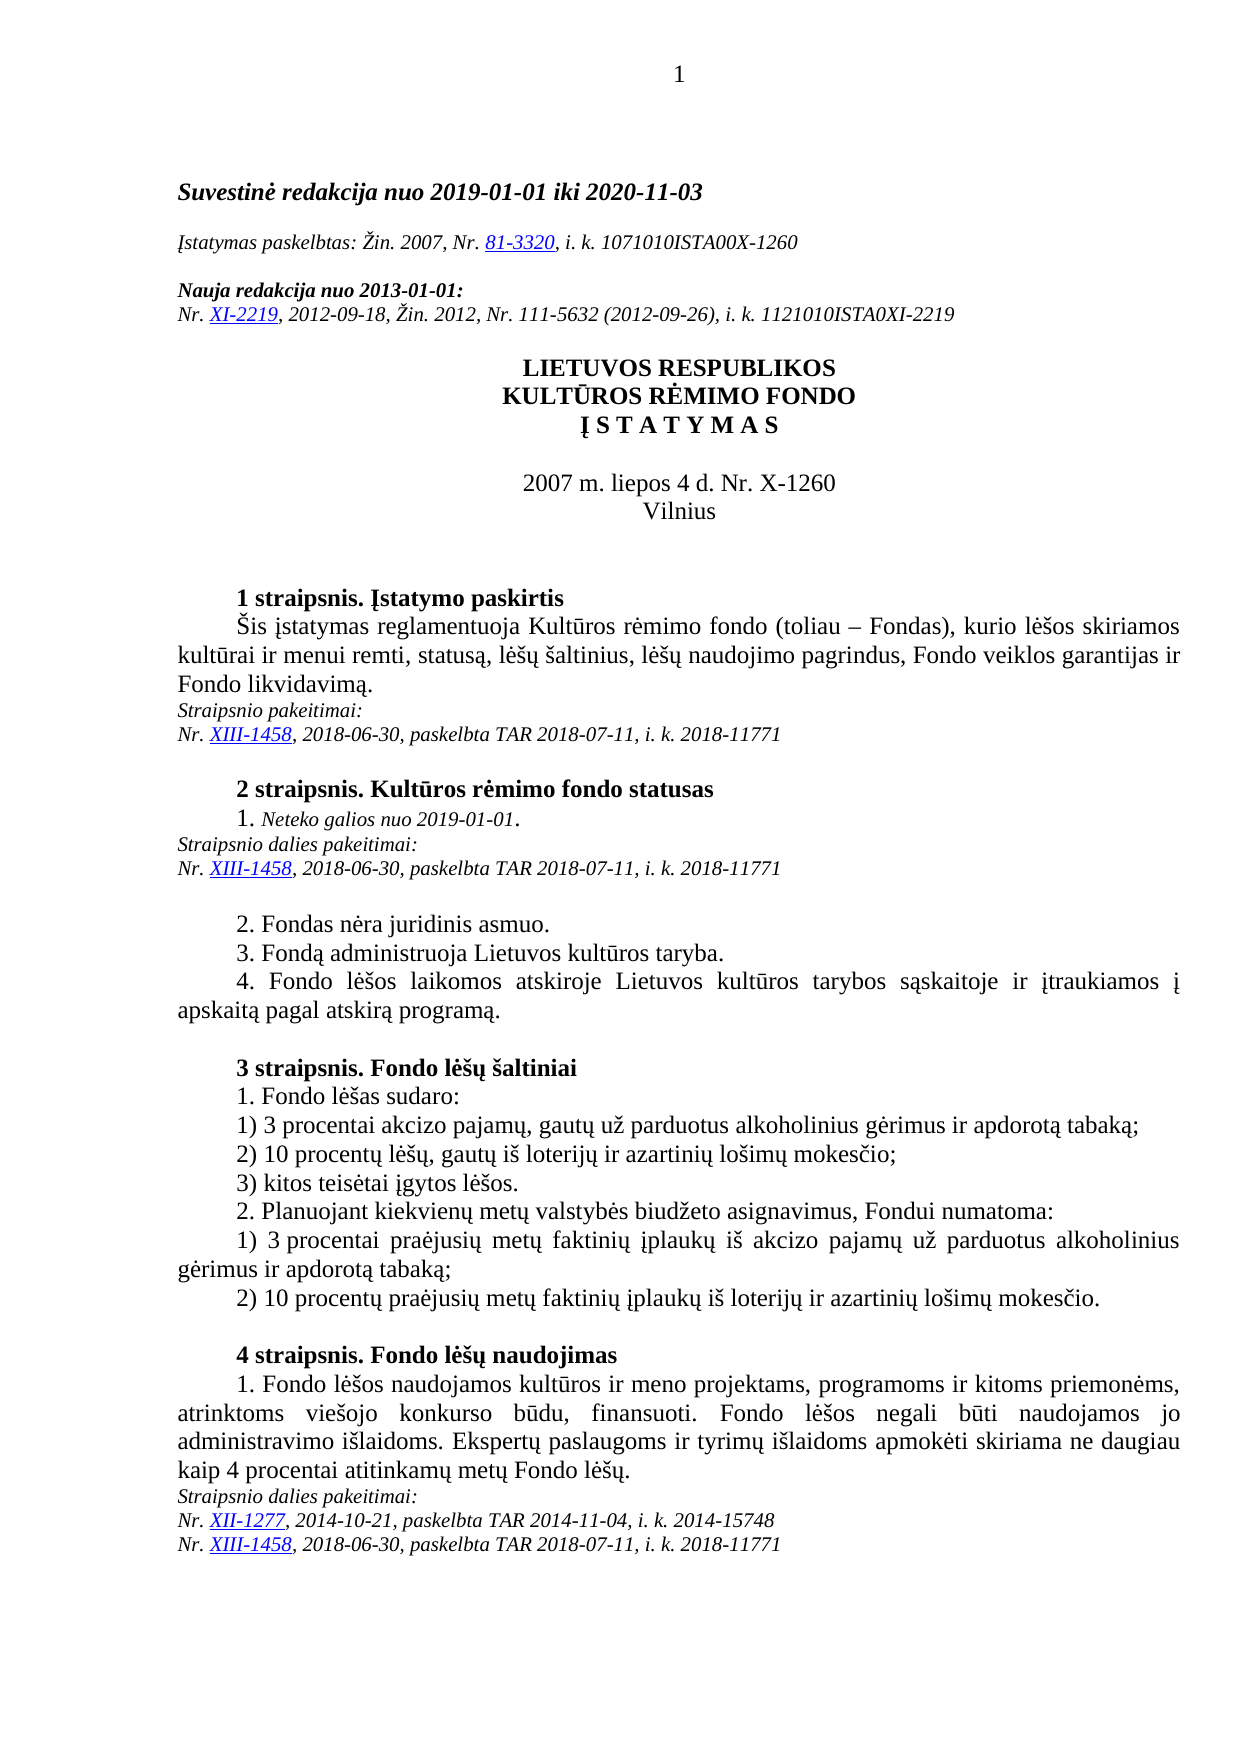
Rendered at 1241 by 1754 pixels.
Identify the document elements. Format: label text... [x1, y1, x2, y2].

text 4. Fondo lėšos laikomos atskiroje Lietuvos kultūros tarybos sąskaitoje ir įtraukiamos į apskaitą pagal atskirą programą. [177, 966, 1181, 1024]
text 1. Fondo lėšos naudojamos kultūros ir meno projektams, programoms ir kitoms priemonėms, atrinktoms viešojo konkurso būdu, finansuoti. Fondo lėšos negali būti naudojamos jo administravimo išlaidoms. Ekspertų paslaugoms ir tyrimų išlaidoms apmokėti skiriama ne daugiau kaip 4 procentai atitinkamų metų Fondo lėšų. [177, 1369, 1181, 1484]
text Suvestinė redakcija nuo 2019-01-01 iki 2020-11-03 [177, 177, 1181, 206]
text Straipsnio dalies pakeitimai: [177, 1484, 1181, 1508]
text 4 straipsnis. Fondo lėšų naudojimas [177, 1340, 1181, 1369]
text 2) 10 procentų lėšų, gautų iš loterijų ir azartinių lošimų mokesčio; [177, 1139, 1181, 1168]
text Nauja redakcija nuo 2013-01-01: [177, 278, 1181, 302]
text ĮSTATYMAS [177, 410, 1181, 439]
text 3. Fondą administruoja Lietuvos kultūros taryba. [177, 938, 1181, 966]
text LIETUVOS RESPUBLIKOS [177, 353, 1181, 381]
text 1) 3 procentai praėjusių metų faktinių įplaukų iš akcizo pajamų už parduotus alkoholinius gėrimus ir apdorotą tabaką; [177, 1225, 1181, 1283]
text KULTŪROS RĖMIMO FONDO [177, 381, 1181, 410]
text Nr. XI-2219, 2012-09-18, Žin. 2012, Nr. 111-5632 (2012-09-26), i. k. 1121010ISTA0XI-2219 [177, 302, 1181, 326]
text 2 straipsnis. Kultūros rėmimo fondo statusas [177, 774, 1181, 803]
text 2) 10 procentų praėjusių metų faktinių įplaukų iš loterijų ir azartinių lošimų mokesčio. [177, 1283, 1181, 1311]
text 2. Fondas nėra juridinis asmuo. [177, 909, 1181, 938]
text Nr. XII-1277, 2014-10-21, paskelbta TAR 2014-11-04, i. k. 2014-15748 [177, 1508, 1181, 1532]
text 2007 m. liepos 4 d. Nr. X-1260 [177, 468, 1181, 496]
text Šis įstatymas reglamentuoja Kultūros rėmimo fondo (toliau – Fondas), kurio lėšos skiriamos kultūrai ir menui remti, statusą, lėšų šaltinius, lėšų naudojimo pagrindus, Fondo veiklos garantijas ir Fondo likvidavimą. [177, 611, 1181, 698]
text 3) kitos teisėtai įgytos lėšos. [177, 1168, 1181, 1196]
text Nr. XIII-1458, 2018-06-30, paskelbta TAR 2018-07-11, i. k. 2018-11771 [177, 1532, 1181, 1556]
text Nr. XIII-1458, 2018-06-30, paskelbta TAR 2018-07-11, i. k. 2018-11771 [177, 722, 1181, 746]
text 1) 3 procentai akcizo pajamų, gautų už parduotus alkoholinius gėrimus ir apdorotą tabaką; [177, 1110, 1181, 1139]
text 1. Neteko galios nuo 2019-01-01. [177, 803, 1181, 832]
text 2. Planuojant kiekvienų metų valstybės biudžeto asignavimus, Fondui numatoma: [177, 1196, 1181, 1225]
text 1. Fondo lėšas sudaro: [177, 1081, 1181, 1110]
text Straipsnio pakeitimai: [177, 698, 1181, 722]
text Vilnius [177, 496, 1181, 525]
text Straipsnio dalies pakeitimai: [177, 832, 1181, 856]
text 3 straipsnis. Fondo lėšų šaltiniai [177, 1053, 1181, 1081]
text Įstatymas paskelbtas: Žin. 2007, Nr. 81-3320, i. k. 1071010ISTA00X-1260 [177, 230, 1181, 254]
text Nr. XIII-1458, 2018-06-30, paskelbta TAR 2018-07-11, i. k. 2018-11771 [177, 856, 1181, 880]
text 1 straipsnis. Įstatymo paskirtis [177, 583, 1181, 611]
